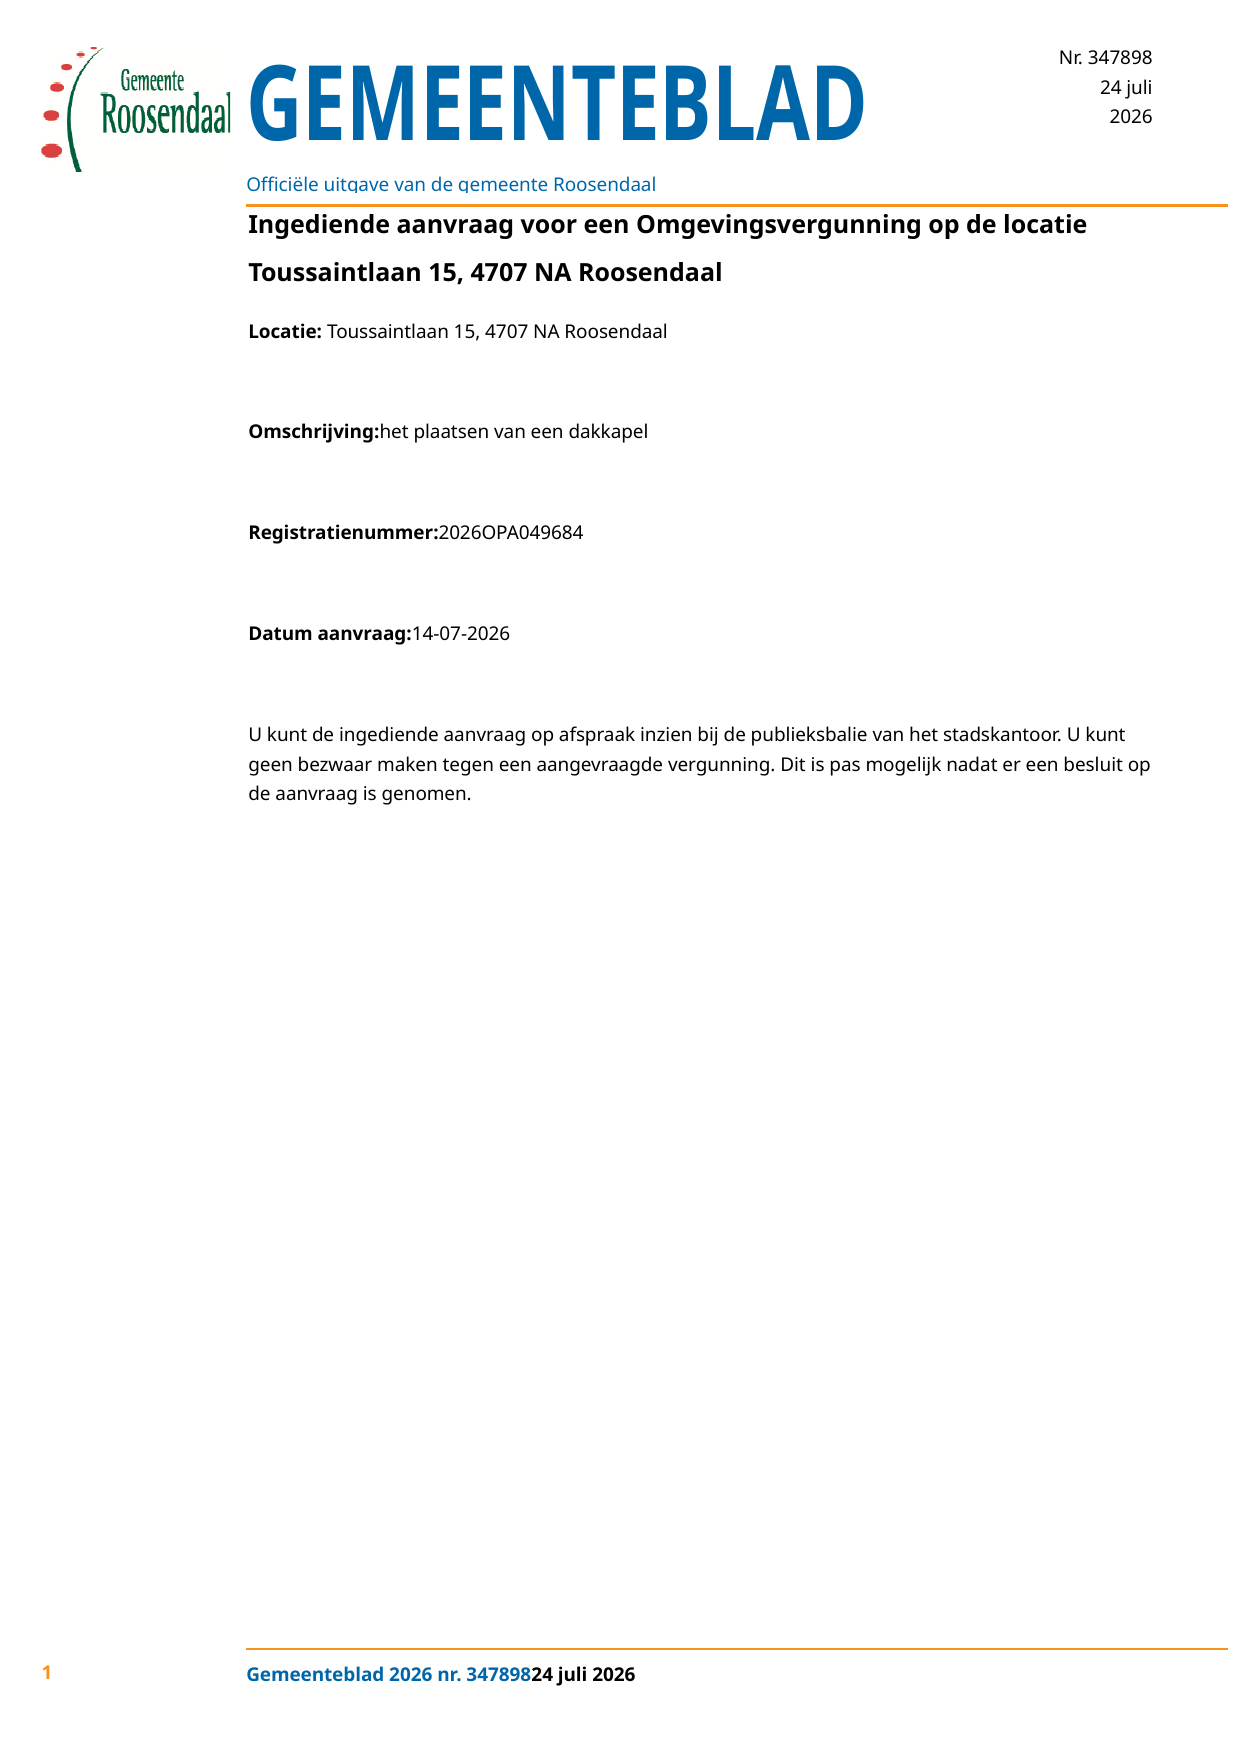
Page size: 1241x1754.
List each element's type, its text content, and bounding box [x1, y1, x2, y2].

text Ingediende aanvraag voor een Omgevingsvergunning op de locatie Toussaintlaan 15, 4707 NA Roosendaal [248, 207, 1152, 288]
text Locatie: Toussaintlaan 15, 4707 NA Roosendaal [248, 318, 1152, 344]
text Datum aanvraag:14-07-2026 [248, 620, 1152, 646]
text U kunt de ingediende aanvraag op afspraak inzien bij de publieksbalie van het stadskantoor. U kunt geen bezwaar maken tegen een aangevraagde vergunning. Dit is pas mogelijk nadat er een besluit op de aanvraag is genomen. [248, 721, 1152, 806]
text Omschrijving:het plaatsen van een dakkapel [248, 419, 1152, 444]
picture [41, 47, 231, 172]
text Registratienummer:2026OPA049684 [248, 519, 1152, 545]
